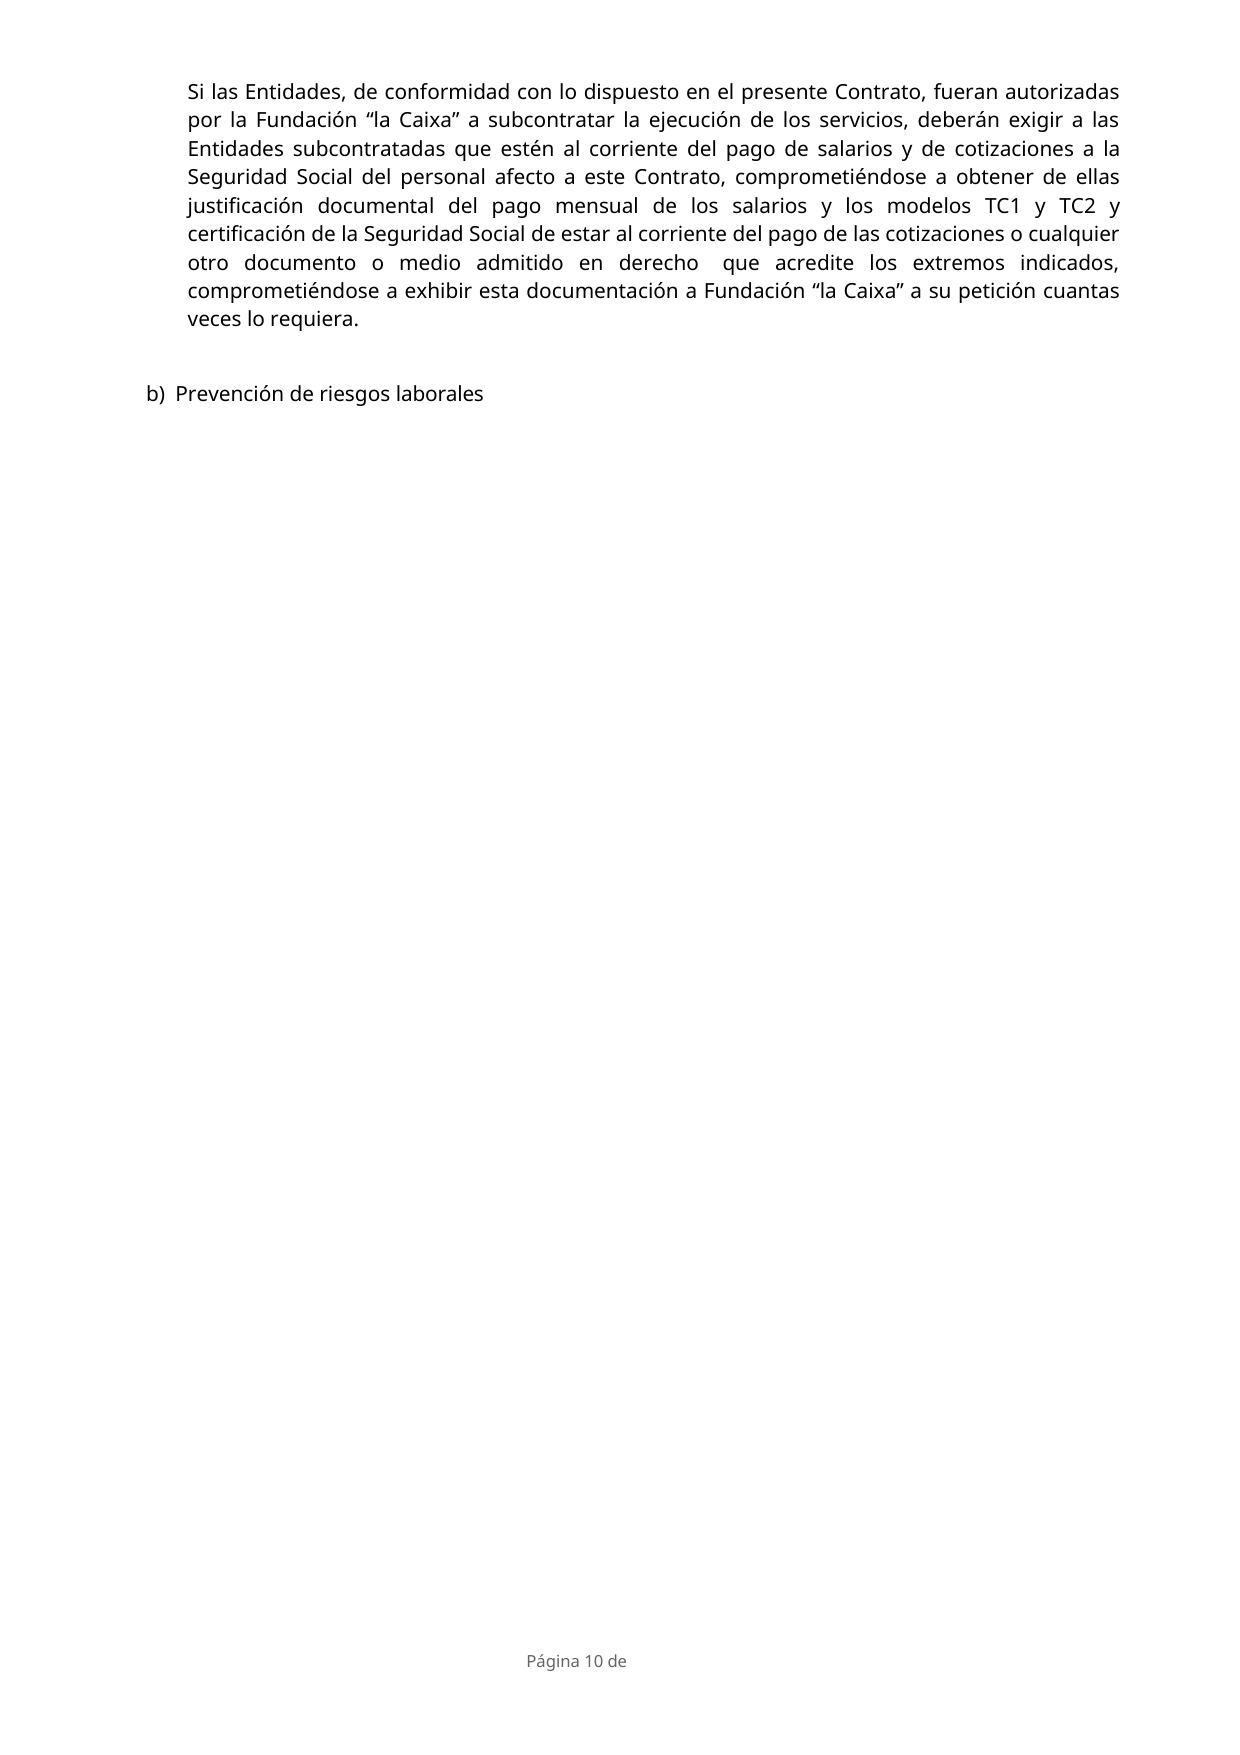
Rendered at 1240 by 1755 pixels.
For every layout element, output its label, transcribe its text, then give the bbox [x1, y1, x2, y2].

list Prevención de riesgos laborales [146, 379, 1135, 408]
text Si las Entidades, de conformidad con lo dispuesto en el presente Contrato, fueran autorizadas por la Fundación “la Caixa” a subcontratar la ejecución de los servicios, deberán exigir a las Entidades subcontratadas que estén al corriente del pago de salarios y de cotizaciones a la Seguridad Social del personal afecto a este Contrato, comprometiéndose a obtener de ellas justificación documental del pago mensual de los salarios y los modelos TC1 y TC2 y certificación de la Seguridad Social de estar al corriente del pago de las cotizaciones o cualquier otro documento o medio admitido en derecho que acredite los extremos indicados, comprometiéndose a exhibir esta documentación a Fundación “la Caixa” a su petición cuantas veces lo requiera. [187, 77, 1120, 333]
